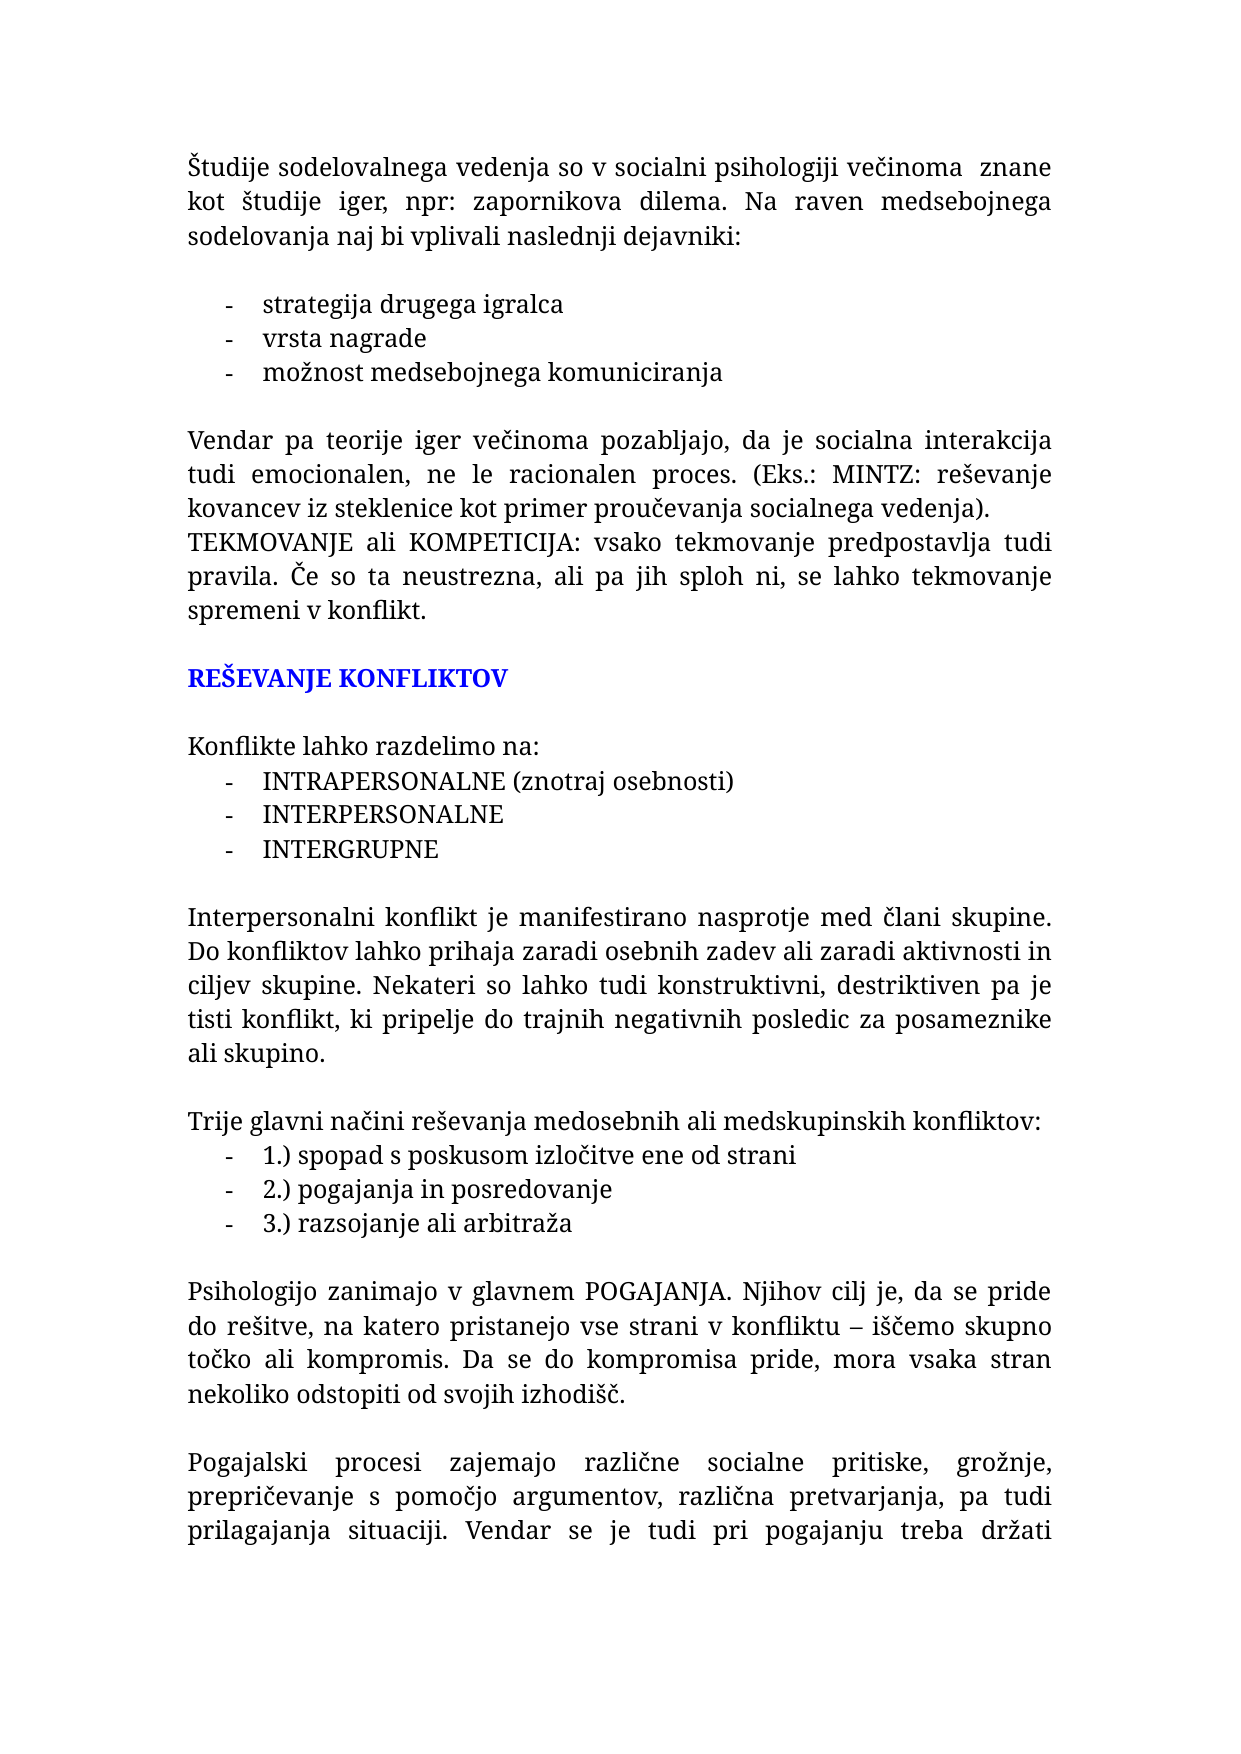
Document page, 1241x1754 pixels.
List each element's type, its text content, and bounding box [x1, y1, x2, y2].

text REŠEVANJE KONFLIKTOV [187, 661, 1053, 695]
list 1.) spopad s poskusom izločitve ene od strani [225, 1138, 1053, 1172]
list možnost medsebojnega komuniciranja [225, 354, 1053, 388]
list strategija drugega igralca [225, 286, 1053, 320]
list INTERGRUPNE [225, 831, 1053, 865]
text Pogajalski procesi zajemajo različne socialne pritiske, grožnje, prepričevanje s pomočjo argumentov, različna pretvarjanja, pa tudi prilagajanja situaciji. Vendar se je tudi pri pogajanju treba držati [187, 1444, 1053, 1547]
text Vendar pa teorije iger večinoma pozabljajo, da je socialna interakcija tudi emocionalen, ne le racionalen proces. (Eks.: MINTZ: reševanje kovancev iz steklenice kot primer proučevanja socialnega vedenja). [187, 422, 1053, 525]
text Trije glavni načini reševanja medosebnih ali medskupinskih konfliktov: [187, 1104, 1053, 1138]
list vrsta nagrade [225, 320, 1053, 354]
text TEKMOVANJE ali KOMPETICIJA: vsako tekmovanje predpostavlja tudi pravila. Če so ta neustrezna, ali pa jih sploh ni, se lahko tekmovanje spremeni v konflikt. [187, 525, 1053, 627]
text Interpersonalni konflikt je manifestirano nasprotje med člani skupine. Do konfliktov lahko prihaja zaradi osebnih zadev ali zaradi aktivnosti in ciljev skupine. Nekateri so lahko tudi konstruktivni, destriktiven pa je tisti konflikt, ki pripelje do trajnih negativnih posledic za posameznike ali skupino. [187, 899, 1053, 1070]
list 2.) pogajanja in posredovanje [225, 1172, 1053, 1206]
list INTERPERSONALNE [225, 797, 1053, 831]
text Konflikte lahko razdelimo na: [187, 729, 1053, 763]
list INTRAPERSONALNE (znotraj osebnosti) [225, 763, 1053, 797]
list 3.) razsojanje ali arbitraža [225, 1206, 1053, 1240]
text Študije sodelovalnega vedenja so v socialni psihologiji večinoma znane kot študije iger, npr: zapornikova dilema. Na raven medsebojnega sodelovanja naj bi vplivali naslednji dejavniki: [187, 150, 1053, 252]
text Psihologijo zanimajo v glavnem POGAJANJA. Njihov cilj je, da se pride do rešitve, na katero pristanejo vse strani v konfliktu – iščemo skupno točko ali kompromis. Da se do kompromisa pride, mora vsaka stran nekoliko odstopiti od svojih izhodišč. [187, 1274, 1053, 1410]
